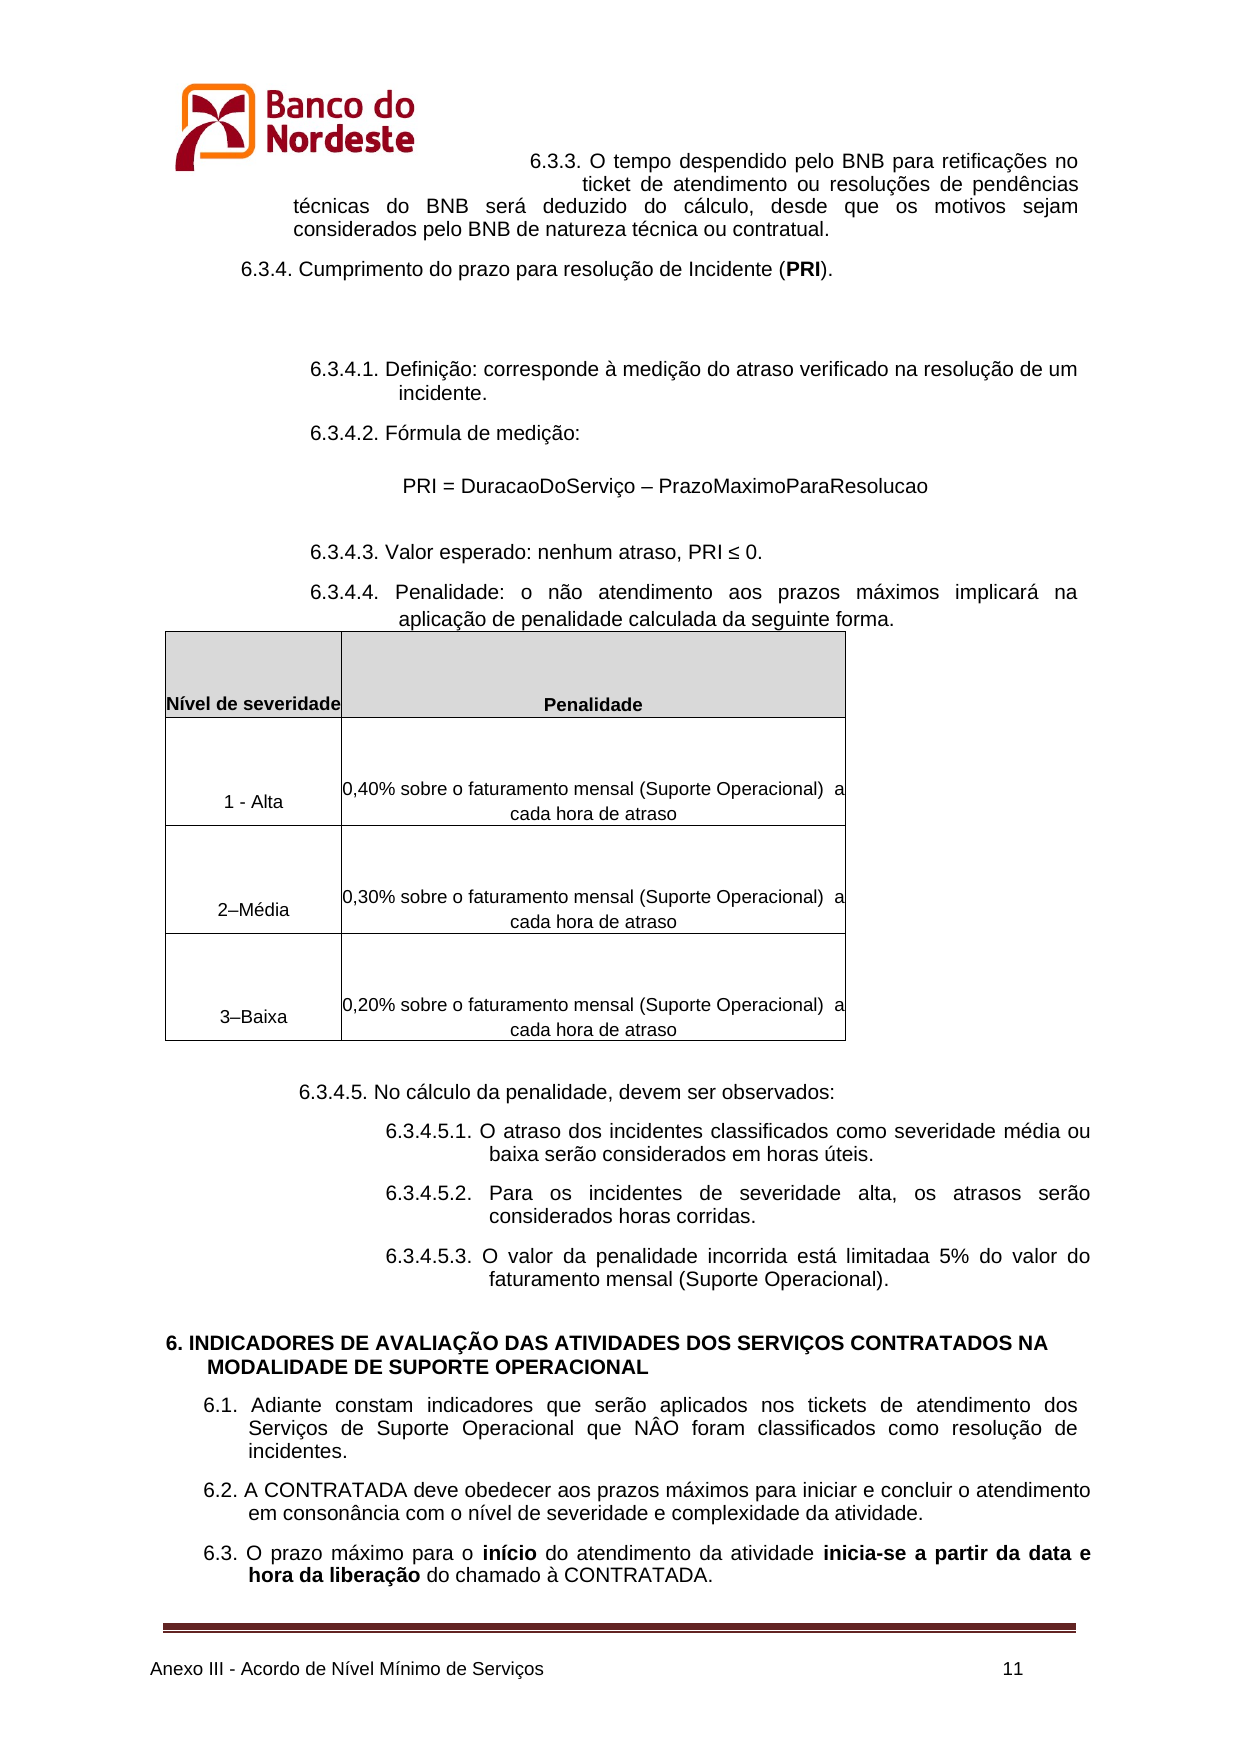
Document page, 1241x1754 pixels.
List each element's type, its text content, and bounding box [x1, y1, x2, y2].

text 6.3. O prazo máximo para o início do atendimento da atividade inicia-se a partir da data e hora da liberação do chamado à CONTRATADA. [203, 1542, 1092, 1587]
table_cell 0,40% sobre o faturamento mensal (Suporte Operacional) a cada hora de atraso [342, 718, 845, 824]
table_cell Nível de severidade [166, 632, 341, 717]
table_cell [846, 825, 1079, 932]
table_cell [846, 631, 1079, 717]
text 6.2. A CONTRATADA deve obedecer aos prazos máximos para iniciar e concluir o atendimento em consonância com o nível de severidade e complexidade da atividade. [203, 1479, 1092, 1525]
table_cell Penalidade [342, 632, 845, 717]
text 6.3.3. O tempo despendido pelo BNB para retificações no ticket de atendimento ou resoluções de pendências técnicas do BNB será deduzido do cálculo, desde que os motivos sejam considerados pelo BNB de natureza técnica ou contratual. [241, 150, 1079, 241]
table_cell 2–Média [166, 826, 341, 932]
text 6.3.4. Cumprimento do prazo para resolução de Incidente (PRI). [241, 258, 1092, 281]
text 6.3.4.5. No cálculo da penalidade, devem ser observados: [298, 1081, 1092, 1104]
table_cell 3–Baixa [166, 934, 341, 1040]
table_header 6.3.4.1. Definição: corresponde à medição do atraso verificado na resolução de um incidente. 6.3.4.2. Fórmula de medição: PRI = DuracaoDoServiço – PrazoMaximoParaResolucao 6.3.4.3. Valor esperado: nenhum atraso, PRI ≤ 0. 6.3.4.4. Penalidade: o não atendimento aos prazos máximos implicará na aplicação de penalidade calculada da seguinte forma. [252, 297, 1079, 631]
subtitle 6. INDICADORES DE AVALIAÇÃO DAS ATIVIDADES DOS SERVIÇOS CONTRATADOS NA MODALIDADE DE SUPORTE OPERACIONAL [166, 1331, 1092, 1379]
table_cell [846, 933, 1079, 1040]
text 6.3.4.5.2. Para os incidentes de severidade alta, os atrasos serão considerados horas corridas. [385, 1183, 1092, 1228]
picture [165, 73, 421, 179]
table_cell 1 - Alta [166, 718, 341, 824]
table_cell 0,20% sobre o faturamento mensal (Suporte Operacional) a cada hora de atraso [342, 934, 845, 1040]
table_cell [846, 717, 1079, 824]
text 6.3.4.5.1. O atraso dos incidentes classificados como severidade média ou baixa serão considerados em horas úteis. [385, 1121, 1092, 1166]
table_cell 0,30% sobre o faturamento mensal (Suporte Operacional) a cada hora de atraso [342, 826, 845, 932]
table_header [166, 297, 177, 631]
text 6.3.4.5.3. O valor da penalidade incorrida está limitadaa 5% do valor do faturamento mensal (Suporte Operacional). [385, 1245, 1092, 1290]
text 6.1. Adiante constam indicadores que serão aplicados nos tickets de atendimento dos Serviços de Suporte Operacional que NÂO foram classificados como resolução de incidentes. [203, 1394, 1079, 1463]
table_header [178, 297, 252, 631]
